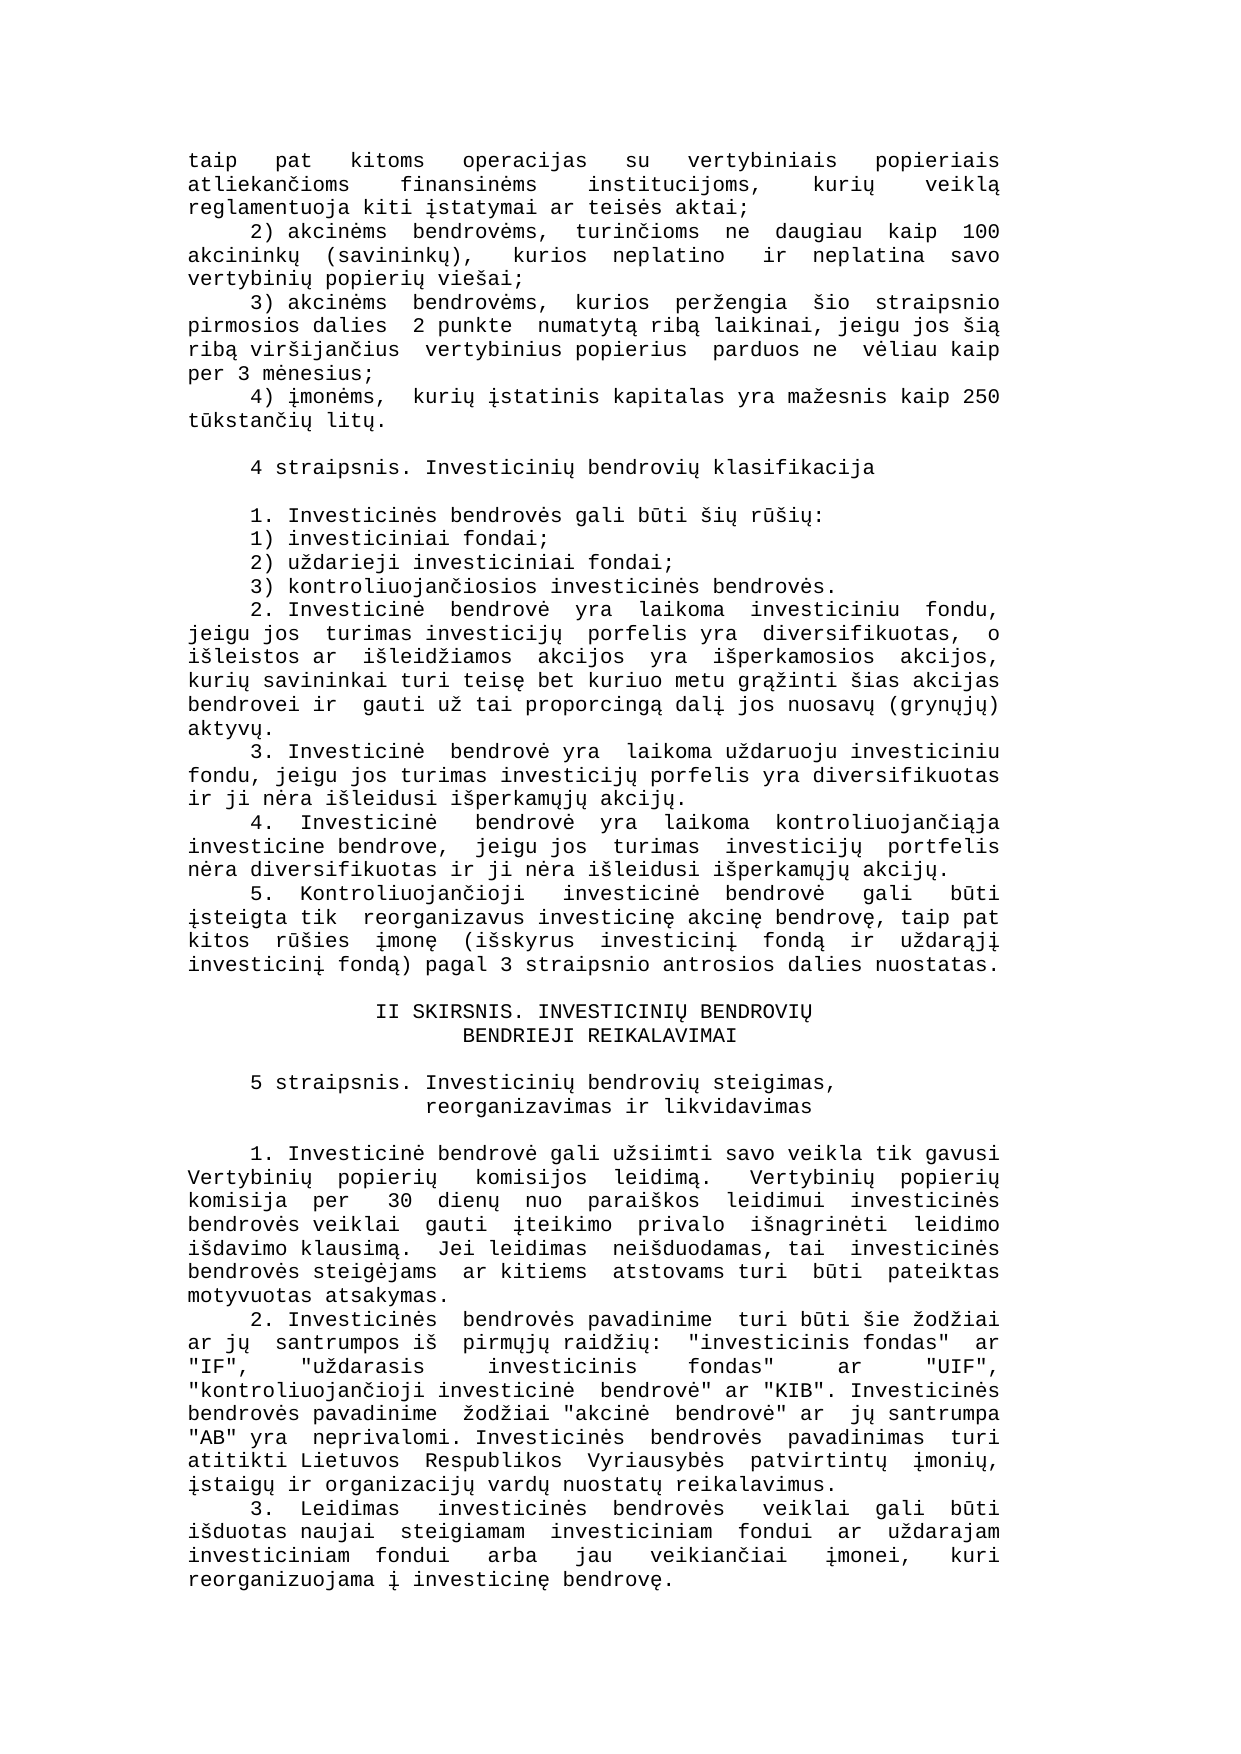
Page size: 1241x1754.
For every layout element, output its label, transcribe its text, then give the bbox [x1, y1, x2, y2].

text įsteigta tik reorganizavus investicinę akcinę bendrovę, taip pat [187, 907, 1053, 930]
text komisija per 30 dienų nuo paraiškos leidimui investicinės [187, 1190, 1053, 1214]
text jeigu jos turimas investicijų porfelis yra diversifikuotas, o [187, 623, 1053, 647]
text "IF", "uždarasis investicinis fondas" ar "UIF", [187, 1356, 1053, 1379]
text 3. Leidimas investicinės bendrovės veiklai gali būti [187, 1498, 1053, 1521]
text II SKIRSNIS. INVESTICINIŲ BENDROVIŲ [187, 1001, 1053, 1025]
text bendrovės steigėjams ar kitiems atstovams turi būti pateiktas [187, 1261, 1053, 1285]
text investicinį fondą) pagal 3 straipsnio antrosios dalies nuostatas. [187, 954, 1053, 978]
text 5 straipsnis. Investicinių bendrovių steigimas, [187, 1072, 1053, 1096]
text akcininkų (savininkų), kurios neplatino ir neplatina savo [187, 244, 1053, 268]
text BENDRIEJI REIKALAVIMAI [187, 1025, 1053, 1048]
text ir ji nėra išleidusi išperkamųjų akcijų. [187, 788, 1053, 812]
text taip pat kitoms operacijas su vertybiniais popieriais [187, 150, 1053, 174]
text 3. Investicinė bendrovė yra laikoma uždaruoju investiciniu [187, 741, 1053, 765]
text išdavimo klausimą. Jei leidimas neišduodamas, tai investicinės [187, 1238, 1053, 1261]
text vertybinių popierių viešai; [187, 268, 1053, 292]
text bendrovės pavadinime žodžiai "akcinė bendrovė" ar jų santrumpa [187, 1403, 1053, 1427]
text per 3 mėnesius; [187, 363, 1053, 386]
text reglamentuoja kiti įstatymai ar teisės aktai; [187, 197, 1053, 221]
text fondu, jeigu jos turimas investicijų porfelis yra diversifikuotas [187, 765, 1053, 788]
text investicine bendrove, jeigu jos turimas investicijų portfelis [187, 836, 1053, 859]
text atitikti Lietuvos Respublikos Vyriausybės patvirtintų įmonių, [187, 1451, 1053, 1474]
text pirmosios dalies 2 punkte numatytą ribą laikinai, jeigu jos šią [187, 316, 1053, 339]
text 1) investiciniai fondai; [187, 528, 1053, 552]
text 2) akcinėms bendrovėms, turinčioms ne daugiau kaip 100 [187, 221, 1053, 244]
text 5. Kontroliuojančioji investicinė bendrovė gali būti [187, 883, 1053, 907]
text 4. Investicinė bendrovė yra laikoma kontroliuojančiąja [187, 812, 1053, 836]
text investiciniam fondui arba jau veikiančiai įmonei, kuri [187, 1545, 1053, 1569]
text "kontroliuojančioji investicinė bendrovė" ar "KIB". Investicinės [187, 1379, 1053, 1403]
text 3) akcinėms bendrovėms, kurios peržengia šio straipsnio [187, 292, 1053, 316]
text bendrovei ir gauti už tai proporcingą dalį jos nuosavų (grynųjų) [187, 694, 1053, 717]
text ribą viršijančius vertybinius popierius parduos ne vėliau kaip [187, 339, 1053, 363]
text kurių savininkai turi teisę bet kuriuo metu grąžinti šias akcijas [187, 670, 1053, 694]
text 1. Investicinė bendrovė gali užsiimti savo veikla tik gavusi [187, 1143, 1053, 1167]
text atliekančioms finansinėms institucijoms, kurių veiklą [187, 174, 1053, 197]
text 1. Investicinės bendrovės gali būti šių rūšių: [187, 505, 1053, 528]
text 2) uždarieji investiciniai fondai; [187, 552, 1053, 576]
text 3) kontroliuojančiosios investicinės bendrovės. [187, 576, 1053, 599]
text 4) įmonėms, kurių įstatinis kapitalas yra mažesnis kaip 250 [187, 386, 1053, 410]
text ar jų santrumpos iš pirmųjų raidžių: "investicinis fondas" ar [187, 1332, 1053, 1356]
text kitos rūšies įmonę (išskyrus investicinį fondą ir uždarąjį [187, 930, 1053, 954]
text "AB" yra neprivalomi. Investicinės bendrovės pavadinimas turi [187, 1427, 1053, 1451]
text aktyvų. [187, 717, 1053, 741]
text motyvuotas atsakymas. [187, 1285, 1053, 1309]
text įstaigų ir organizacijų vardų nuostatų reikalavimus. [187, 1474, 1053, 1498]
text 2. Investicinė bendrovė yra laikoma investiciniu fondu, [187, 599, 1053, 623]
text 4 straipsnis. Investicinių bendrovių klasifikacija [187, 457, 1053, 481]
text reorganizavimas ir likvidavimas [187, 1096, 1053, 1119]
text reorganizuojama į investicinę bendrovę. [187, 1569, 1053, 1592]
text tūkstančių litų. [187, 410, 1053, 434]
text 2. Investicinės bendrovės pavadinime turi būti šie žodžiai [187, 1309, 1053, 1332]
text išleistos ar išleidžiamos akcijos yra išperkamosios akcijos, [187, 647, 1053, 670]
text bendrovės veiklai gauti įteikimo privalo išnagrinėti leidimo [187, 1214, 1053, 1238]
text Vertybinių popierių komisijos leidimą. Vertybinių popierių [187, 1167, 1053, 1190]
text nėra diversifikuotas ir ji nėra išleidusi išperkamųjų akcijų. [187, 859, 1053, 883]
text išduotas naujai steigiamam investiciniam fondui ar uždarajam [187, 1521, 1053, 1545]
